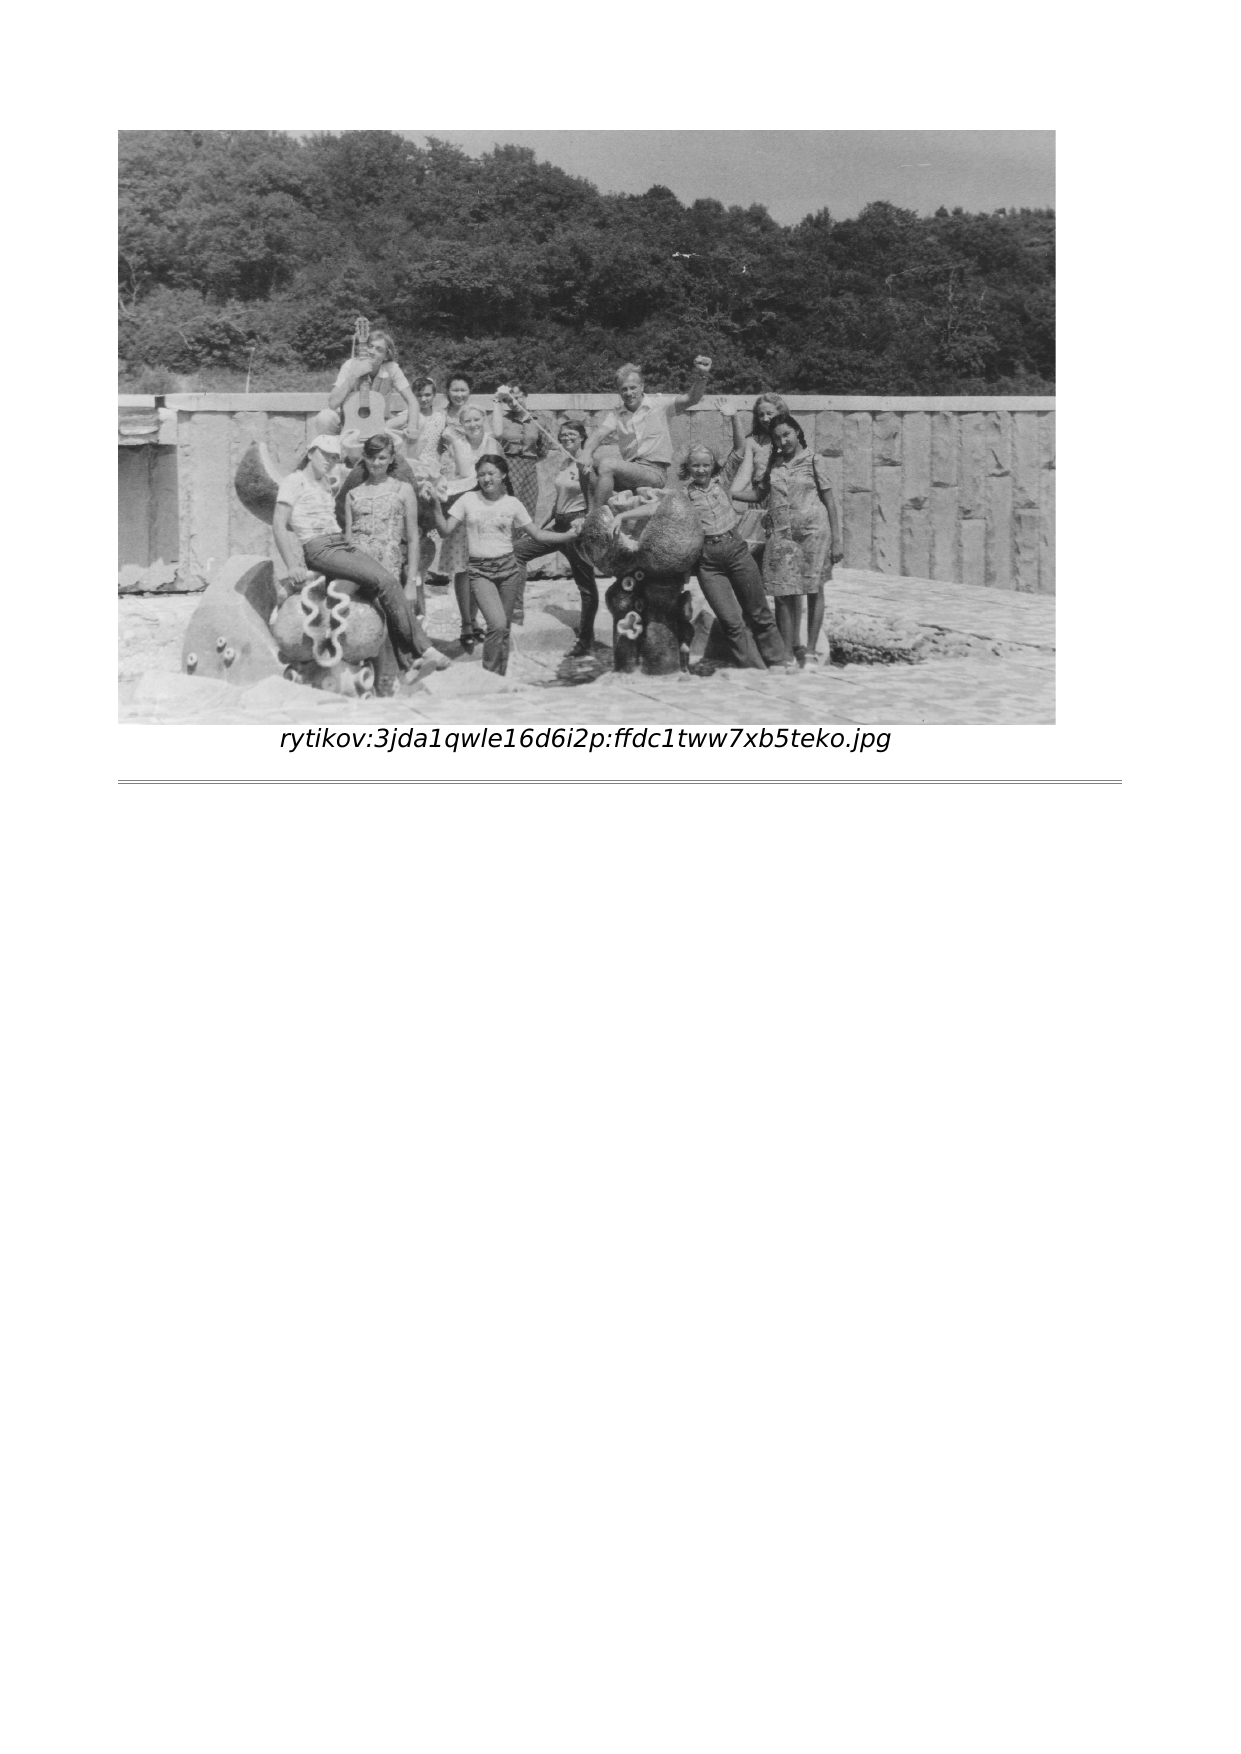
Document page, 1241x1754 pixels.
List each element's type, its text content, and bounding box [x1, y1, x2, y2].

text rytikov:3jda1qwle16d6i2p:ffdc1tww7xb5teko.jpg [118, 725, 1056, 753]
picture [118, 130, 1056, 725]
